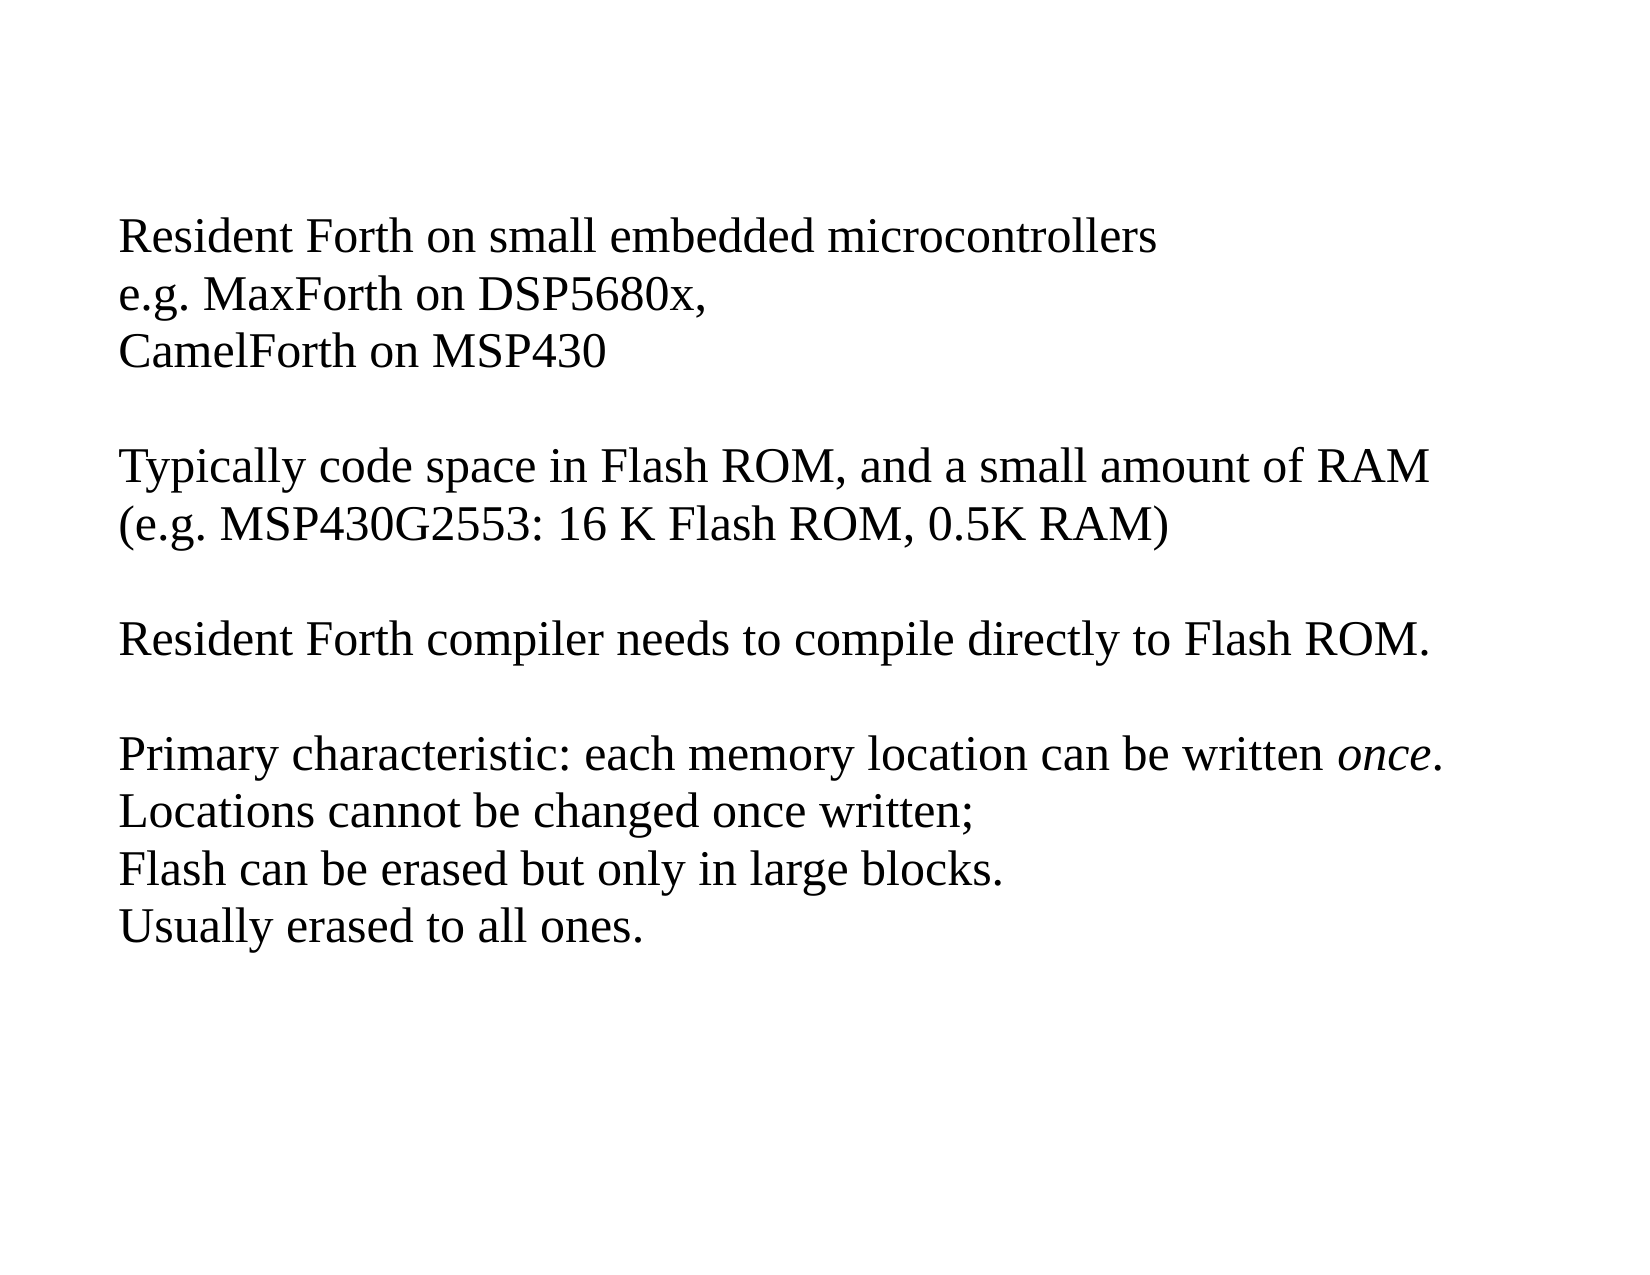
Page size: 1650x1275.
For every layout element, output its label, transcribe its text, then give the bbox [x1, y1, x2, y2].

text Resident Forth compiler needs to compile directly to Flash ROM. [118, 608, 1532, 666]
text Typically code space in Flash ROM, and a small amount of RAM [118, 436, 1532, 493]
text Locations cannot be changed once written; [118, 781, 1532, 838]
text Usually erased to all ones. [118, 896, 1532, 953]
text CamelForth on MSP430 [118, 321, 1532, 378]
text Flash can be erased but only in large blocks. [118, 838, 1532, 896]
text e.g. MaxForth on DSP5680x, [118, 263, 1532, 321]
text Primary characteristic: each memory location can be written once. [118, 723, 1532, 781]
text (e.g. MSP430G2553: 16 K Flash ROM, 0.5K RAM) [118, 493, 1532, 551]
text Resident Forth on small embedded microcontrollers [118, 206, 1532, 263]
